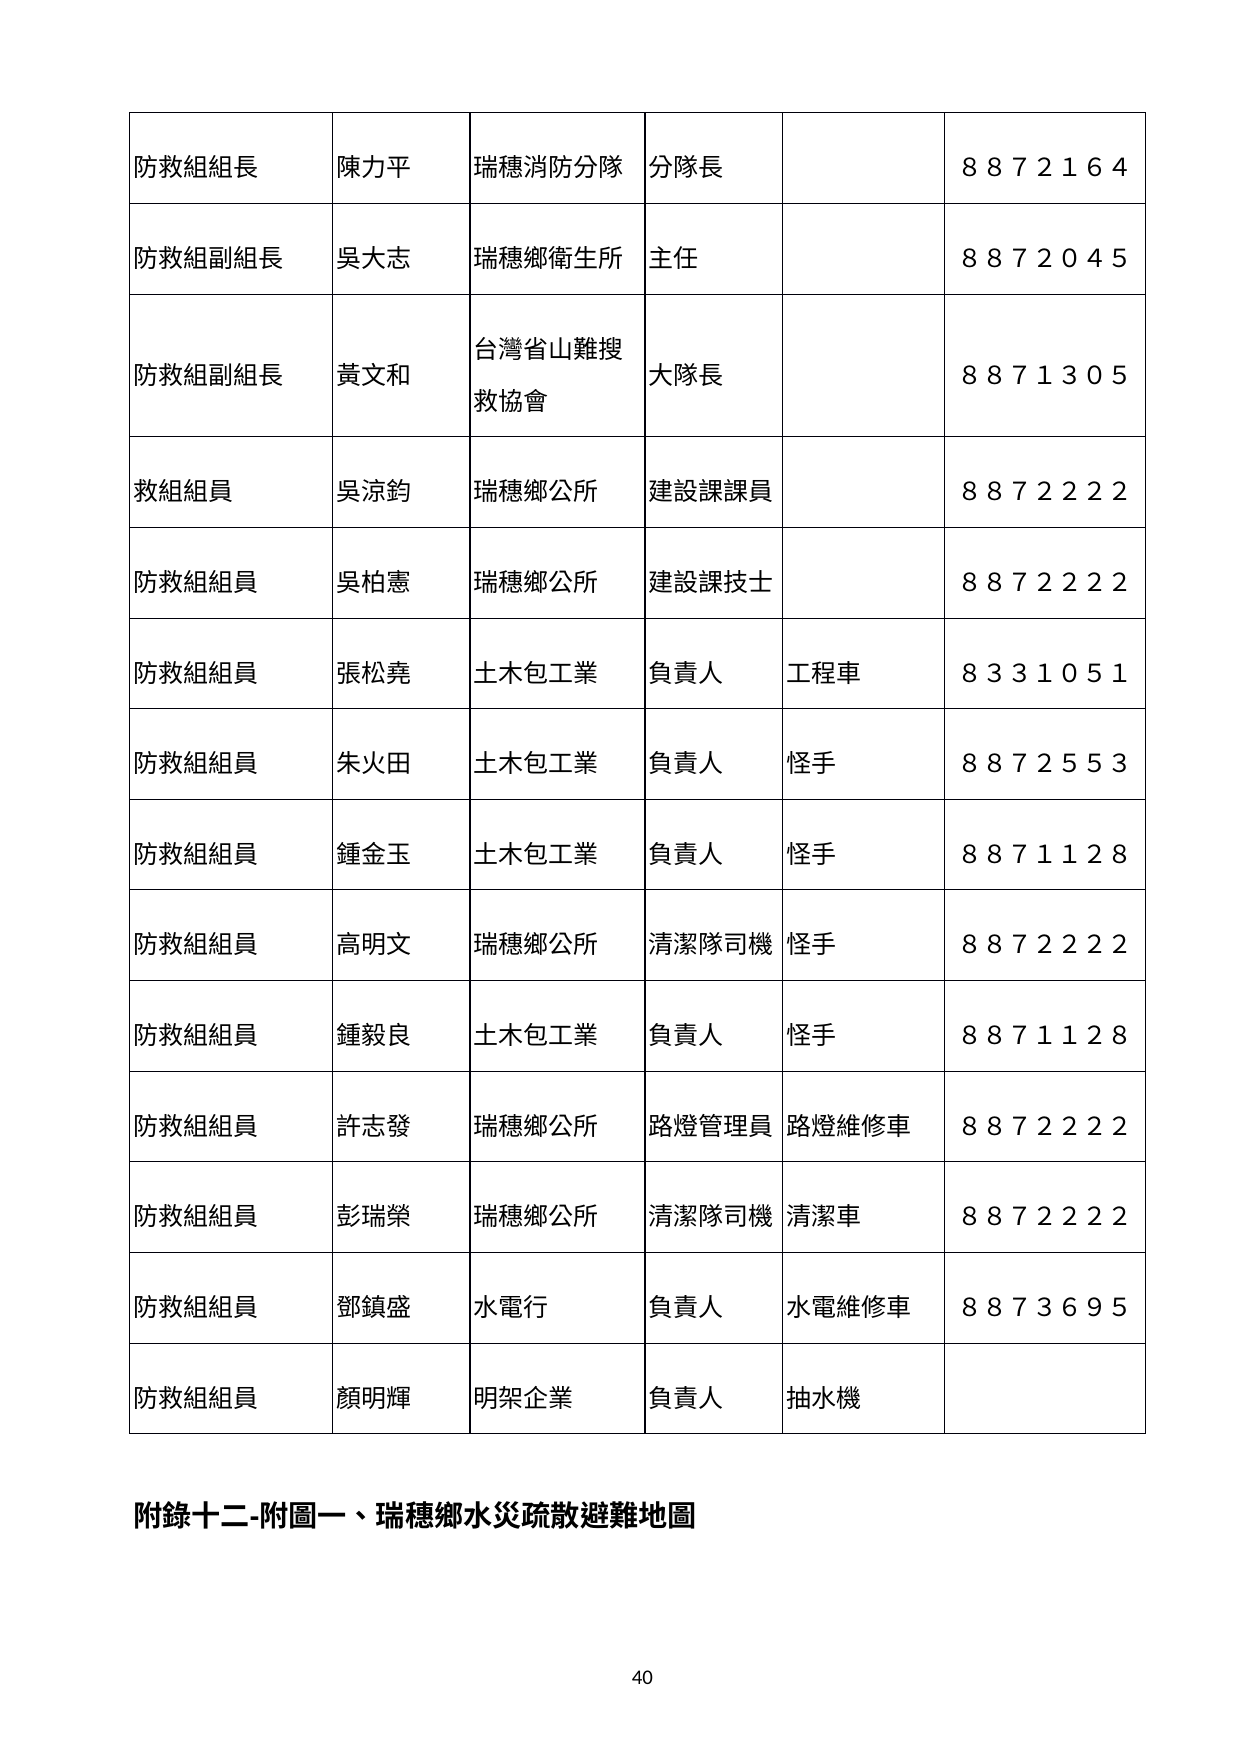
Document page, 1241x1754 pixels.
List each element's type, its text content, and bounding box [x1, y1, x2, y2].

table_cell ８８７３６９５ [945, 1253, 1145, 1342]
table_cell [783, 113, 944, 203]
table_cell 怪手 [783, 709, 944, 799]
table_cell 防救組組長 [130, 113, 332, 203]
table_cell 彭瑞榮 [333, 1162, 469, 1252]
table_cell 土木包工業 [471, 619, 644, 708]
table_cell 瑞穗鄉公所 [471, 437, 644, 527]
table_cell ８８７２２２２ [945, 890, 1145, 980]
table_cell 土木包工業 [471, 800, 644, 889]
table_cell 朱火田 [333, 709, 469, 799]
table_cell 負責人 [646, 800, 782, 889]
table_cell 負責人 [646, 1344, 782, 1433]
table_cell 防救組組員 [130, 1072, 332, 1161]
table_cell 鍾金玉 [333, 800, 469, 889]
table_cell 建設課課員 [646, 437, 782, 527]
text 附錄十二-附圖一、瑞穗鄉水災疏散避難地圖 [133, 1492, 1152, 1535]
table_cell 瑞穗鄉公所 [471, 1162, 644, 1252]
table_cell 防救組組員 [130, 981, 332, 1071]
table_cell 負責人 [646, 709, 782, 799]
table_cell 怪手 [783, 981, 944, 1071]
table_cell 大隊長 [646, 295, 782, 436]
table_cell 負責人 [646, 619, 782, 708]
table_cell [945, 1344, 1145, 1433]
table_cell ８８７２２２２ [945, 437, 1145, 527]
table_cell ８３３１０５１ [945, 619, 1145, 708]
table_cell ８８７１１２８ [945, 981, 1145, 1071]
table_cell 吳柏憲 [333, 528, 469, 617]
table_cell 瑞穗鄉衛生所 [471, 204, 644, 293]
table_cell 水電行 [471, 1253, 644, 1342]
table_cell 防救組組員 [130, 709, 332, 799]
table_cell ８８７２２２２ [945, 528, 1145, 617]
table_cell ８８７１１２８ [945, 800, 1145, 889]
table_cell 清潔隊司機 [646, 1162, 782, 1252]
table_cell ８８７２２２２ [945, 1162, 1145, 1252]
table_cell 鄧鎮盛 [333, 1253, 469, 1342]
table_cell 吳大志 [333, 204, 469, 293]
table_cell 建設課技士 [646, 528, 782, 617]
table_cell 陳力平 [333, 113, 469, 203]
table_cell 防救組組員 [130, 800, 332, 889]
table_cell ８８７２０４５ [945, 204, 1145, 293]
table_cell 明架企業 [471, 1344, 644, 1433]
table_cell 土木包工業 [471, 709, 644, 799]
table_cell 瑞穗消防分隊 [471, 113, 644, 203]
table_cell 防救組組員 [130, 1162, 332, 1252]
table_cell 防救組組員 [130, 890, 332, 980]
table_cell 張松堯 [333, 619, 469, 708]
table_cell ８８７２１６４ [945, 113, 1145, 203]
table_cell 主任 [646, 204, 782, 293]
table_cell [783, 204, 944, 293]
table_cell [783, 437, 944, 527]
table_cell 顏明輝 [333, 1344, 469, 1433]
table_cell 瑞穗鄉公所 [471, 1072, 644, 1161]
table_cell 清潔車 [783, 1162, 944, 1252]
table_cell 負責人 [646, 1253, 782, 1342]
table_cell 路燈管理員 [646, 1072, 782, 1161]
table_cell 怪手 [783, 890, 944, 980]
table_cell 救組組員 [130, 437, 332, 527]
table_cell 怪手 [783, 800, 944, 889]
table_cell 土木包工業 [471, 981, 644, 1071]
table_cell 防救組組員 [130, 528, 332, 617]
table_cell 防救組組員 [130, 1253, 332, 1342]
table_cell 台灣省山難搜救協會 [471, 295, 644, 436]
table_cell 黃文和 [333, 295, 469, 436]
table_cell 瑞穗鄉公所 [471, 528, 644, 617]
table_cell 許志發 [333, 1072, 469, 1161]
table_cell 路燈維修車 [783, 1072, 944, 1161]
table_cell ８８７２２２２ [945, 1072, 1145, 1161]
table_cell ８８７１３０５ [945, 295, 1145, 436]
table_cell 水電維修車 [783, 1253, 944, 1342]
table_cell ８８７２５５３ [945, 709, 1145, 799]
table_cell 防救組副組長 [130, 204, 332, 293]
table_cell 防救組副組長 [130, 295, 332, 436]
table_cell 吳涼鈞 [333, 437, 469, 527]
table_cell 防救組組員 [130, 619, 332, 708]
table_cell 高明文 [333, 890, 469, 980]
table_cell 鍾毅良 [333, 981, 469, 1071]
table_cell 防救組組員 [130, 1344, 332, 1433]
table_cell 瑞穗鄉公所 [471, 890, 644, 980]
table_cell 清潔隊司機 [646, 890, 782, 980]
table_cell 抽水機 [783, 1344, 944, 1433]
table_cell 分隊長 [646, 113, 782, 203]
table_cell 工程車 [783, 619, 944, 708]
table_cell 負責人 [646, 981, 782, 1071]
table_cell [783, 295, 944, 436]
table_cell [783, 528, 944, 617]
